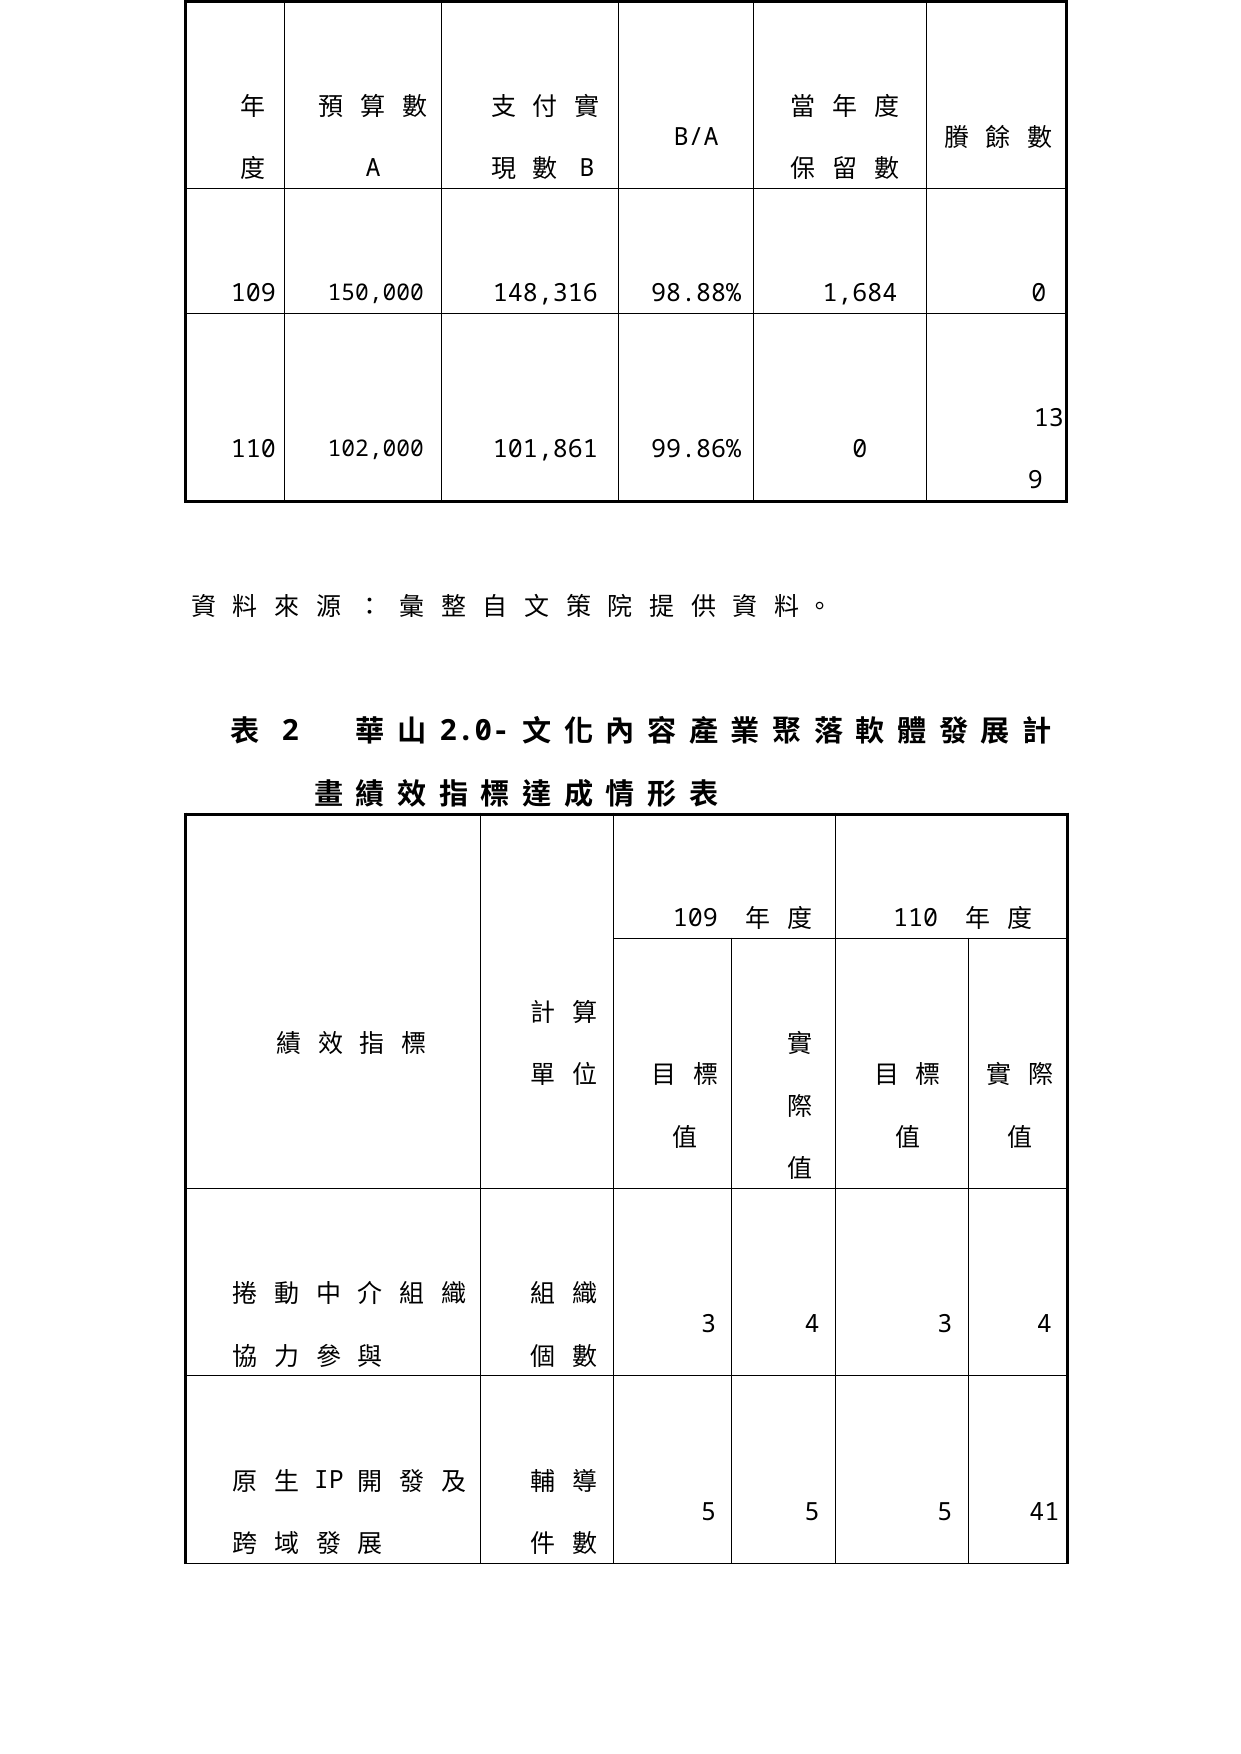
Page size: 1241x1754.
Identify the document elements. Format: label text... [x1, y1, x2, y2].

table_header B/A [619, 3, 753, 187]
table_header 支付實現數B [442, 3, 618, 187]
table_header 賸餘數 [927, 3, 1065, 187]
table_cell 輔導件數 [481, 1376, 613, 1562]
table_cell 0 [754, 314, 926, 500]
table_cell 4 [969, 1189, 1066, 1375]
table_cell 148,316 [442, 189, 618, 312]
table_cell 41 [969, 1376, 1066, 1562]
table_cell 4 [732, 1189, 835, 1375]
table_cell 捲動中介組織協力參與 [187, 1189, 480, 1375]
table_cell 3 [836, 1189, 968, 1375]
table_header 計算單位 [481, 816, 613, 1187]
table_cell 原生IP開發及跨域發展 [187, 1376, 480, 1562]
table_header 預算數A [285, 3, 441, 187]
table_header 當年度保留數 [754, 3, 926, 187]
table_cell 101,861 [442, 314, 618, 500]
table_cell 139 [927, 314, 1065, 500]
table_cell 5 [614, 1376, 731, 1562]
table_cell 99.86% [619, 314, 753, 500]
text 資料來源：彙整自文策院提供資料。 [183, 562, 1058, 625]
table_cell 實際值 [732, 939, 835, 1187]
table_header 年度 [187, 3, 284, 187]
table_cell 組織個數 [481, 1189, 613, 1375]
table_cell 目標值 [614, 939, 731, 1187]
table_cell 1,684 [754, 189, 926, 312]
table_cell 102,000 [285, 314, 441, 500]
table_cell 實際值 [969, 939, 1066, 1187]
table_cell 0 [927, 189, 1065, 312]
table_header 績效指標 [187, 816, 480, 1187]
table_header 109年度 [614, 816, 835, 937]
table_cell 3 [614, 1189, 731, 1375]
table_cell 目標值 [836, 939, 968, 1187]
table_cell 5 [836, 1376, 968, 1562]
table_cell 5 [732, 1376, 835, 1562]
table_cell 109 [187, 189, 284, 312]
text 表2 華山2.0-文化內容產業聚落軟體發展計畫績效指標達成情形表 [167, 687, 1058, 812]
table_header 110年度 [836, 816, 1066, 937]
table_cell 150,000 [285, 189, 441, 312]
table_cell 98.88% [619, 189, 753, 312]
table_cell 110 [187, 314, 284, 500]
